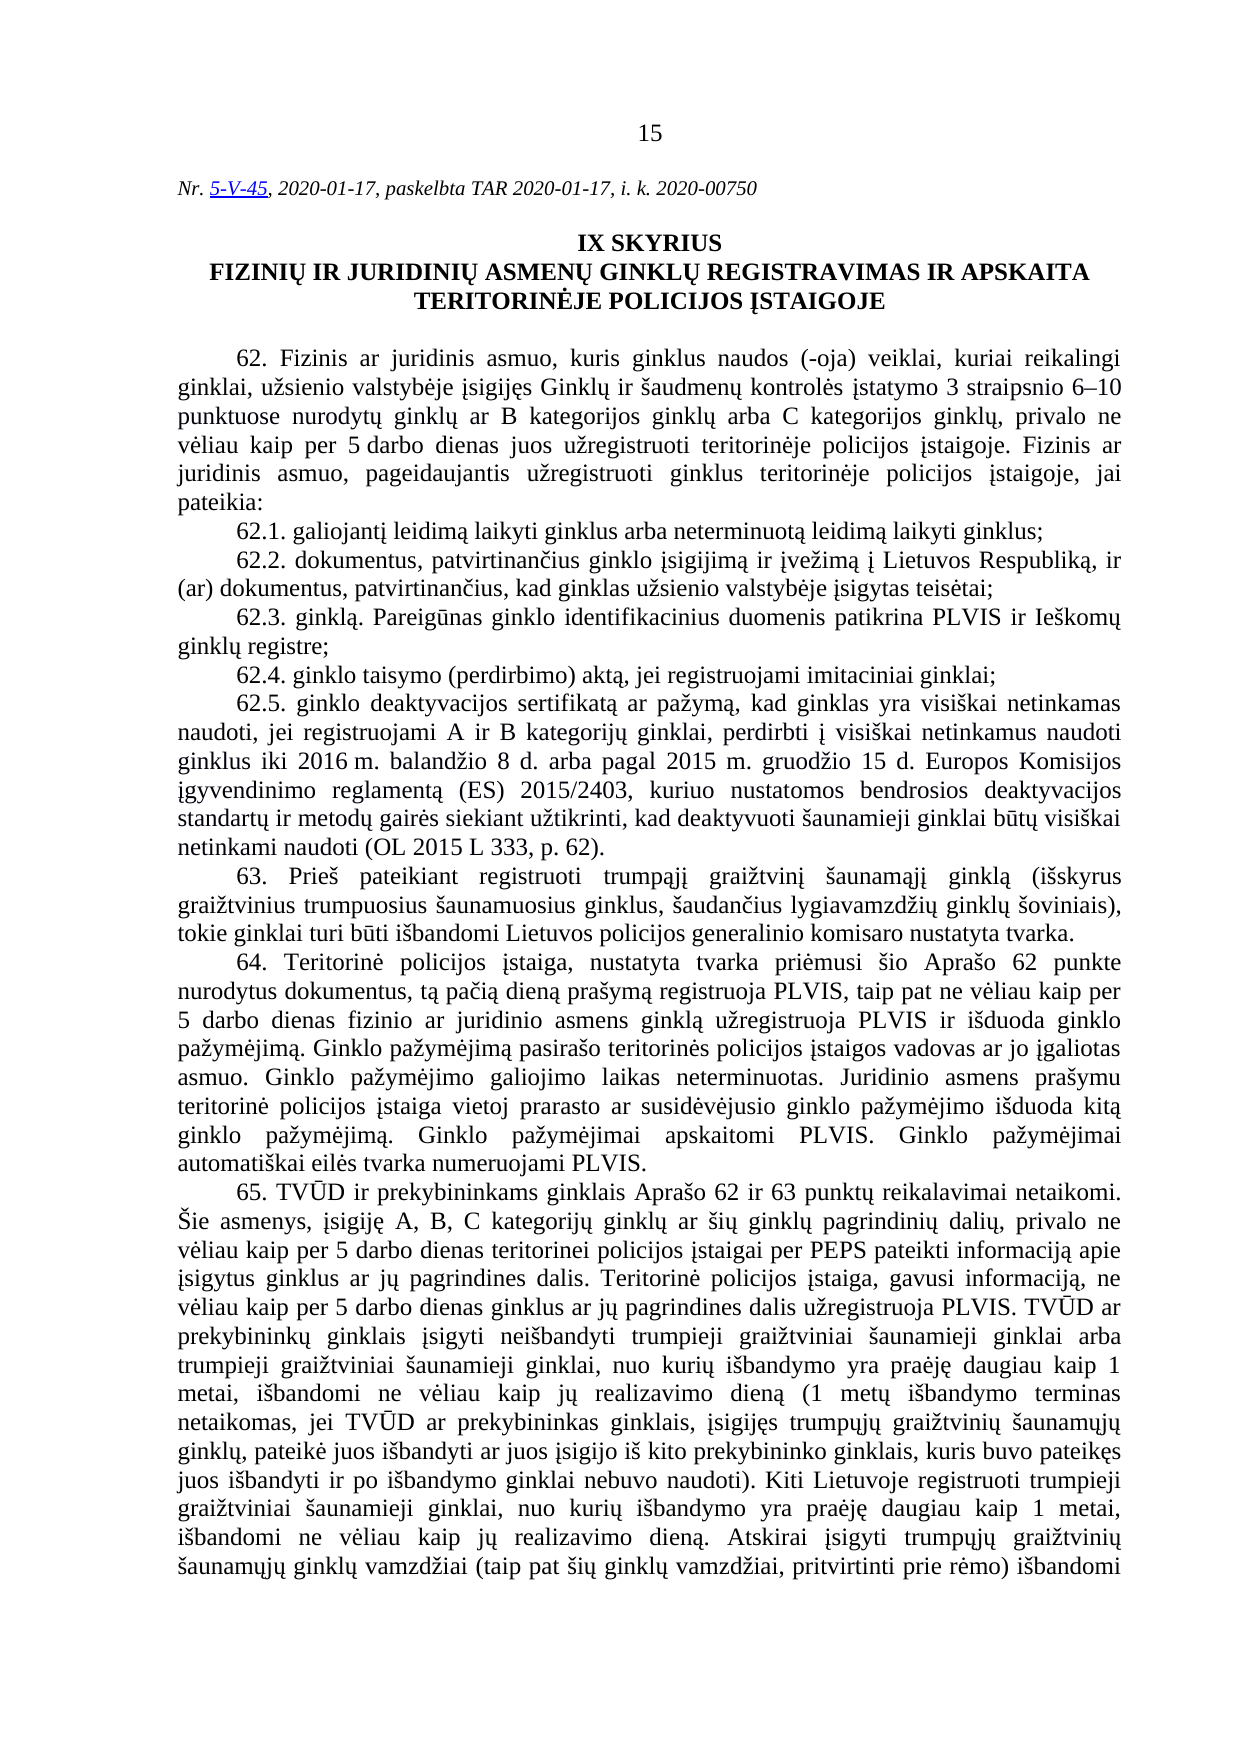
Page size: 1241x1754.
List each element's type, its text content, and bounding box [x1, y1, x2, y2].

text 62.2. dokumentus, patvirtinančius ginklo įsigijimą ir įvežimą į Lietuvos Respubliką, ir (ar) dokumentus, patvirtinančius, kad ginklas užsienio valstybėje įsigytas teisėtai; [177, 545, 1122, 602]
text IX Skyrius [177, 228, 1122, 257]
text FIZINIŲ IR JURIDINIŲ ASMENŲ GINKLŲ REGISTRAVIMAS IR APSKAITA TERITORINĖJE POLICIJOS ĮSTAIGOJE [177, 257, 1122, 315]
text 64. Teritorinė policijos įstaiga, nustatyta tvarka priėmusi šio Aprašo 62 punkte nurodytus dokumentus, tą pačią dieną prašymą registruoja PLVIS, taip pat ne vėliau kaip per 5 darbo dienas fizinio ar juridinio asmens ginklą užregistruoja PLVIS ir išduoda ginklo pažymėjimą. Ginklo pažymėjimą pasirašo teritorinės policijos įstaigos vadovas ar jo įgaliotas asmuo. Ginklo pažymėjimo galiojimo laikas neterminuotas. Juridinio asmens prašymu teritorinė policijos įstaiga vietoj prarasto ar susidėvėjusio ginklo pažymėjimo išduoda kitą ginklo pažymėjimą. Ginklo pažymėjimai apskaitomi PLVIS. Ginklo pažymėjimai automatiškai eilės tvarka numeruojami PLVIS. [177, 947, 1122, 1177]
text Nr. 5-V-45, 2020-01-17, paskelbta TAR 2020-01-17, i. k. 2020-00750 [177, 176, 1122, 200]
text 63. Prieš pateikiant registruoti trumpąjį graižtvinį šaunamąjį ginklą (išskyrus graižtvinius trumpuosius šaunamuosius ginklus, šaudančius lygiavamzdžių ginklų šoviniais), tokie ginklai turi būti išbandomi Lietuvos policijos generalinio komisaro nustatyta tvarka. [177, 861, 1122, 947]
text 62.5. ginklo deaktyvacijos sertifikatą ar pažymą, kad ginklas yra visiškai netinkamas naudoti, jei registruojami A ir B kategorijų ginklai, perdirbti į visiškai netinkamus naudoti ginklus iki 2016 m. balandžio 8 d. arba pagal 2015 m. gruodžio 15 d. Europos Komisijos įgyvendinimo reglamentą (ES) 2015/2403, kuriuo nustatomos bendrosios deaktyvacijos standartų ir metodų gairės siekiant užtikrinti, kad deaktyvuoti šaunamieji ginklai būtų visiškai netinkami naudoti (OL 2015 L 333, p. 62). [177, 688, 1122, 861]
text 62.1. galiojantį leidimą laikyti ginklus arba neterminuotą leidimą laikyti ginklus; [177, 516, 1122, 545]
text 62.3. ginklą. Pareigūnas ginklo identifikacinius duomenis patikrina PLVIS ir Ieškomų ginklų registre; [177, 602, 1122, 660]
text 65. TVŪD ir prekybininkams ginklais Aprašo 62 ir 63 punktų reikalavimai netaikomi. Šie asmenys, įsigiję A, B, C kategorijų ginklų ar šių ginklų pagrindinių dalių, privalo ne vėliau kaip per 5 darbo dienas teritorinei policijos įstaigai per PEPS pateikti informaciją apie įsigytus ginklus ar jų pagrindines dalis. Teritorinė policijos įstaiga, gavusi informaciją, ne vėliau kaip per 5 darbo dienas ginklus ar jų pagrindines dalis užregistruoja PLVIS. TVŪD ar prekybininkų ginklais įsigyti neišbandyti trumpieji graižtviniai šaunamieji ginklai arba trumpieji graižtviniai šaunamieji ginklai, nuo kurių išbandymo yra praėję daugiau kaip 1 metai, išbandomi ne vėliau kaip jų realizavimo dieną (1 metų išbandymo terminas netaikomas, jei TVŪD ar prekybininkas ginklais, įsigijęs trumpųjų graižtvinių šaunamųjų ginklų, pateikė juos išbandyti ar juos įsigijo iš kito prekybininko ginklais, kuris buvo pateikęs juos išbandyti ir po išbandymo ginklai nebuvo naudoti). Kiti Lietuvoje registruoti trumpieji graižtviniai šaunamieji ginklai, nuo kurių išbandymo yra praėję daugiau kaip 1 metai, išbandomi ne vėliau kaip jų realizavimo dieną. Atskirai įsigyti trumpųjų graižtvinių šaunamųjų ginklų vamzdžiai (taip pat šių ginklų vamzdžiai, pritvirtinti prie rėmo) išbandomi [177, 1177, 1122, 1580]
text 62. Fizinis ar juridinis asmuo, kuris ginklus naudos (-oja) veiklai, kuriai reikalingi ginklai, užsienio valstybėje įsigijęs Ginklų ir šaudmenų kontrolės įstatymo 3 straipsnio 6–10 punktuose nurodytų ginklų ar B kategorijos ginklų arba C kategorijos ginklų, privalo ne vėliau kaip per 5 darbo dienas juos užregistruoti teritorinėje policijos įstaigoje. Fizinis ar juridinis asmuo, pageidaujantis užregistruoti ginklus teritorinėje policijos įstaigoje, jai pateikia: [177, 343, 1122, 516]
text 62.4. ginklo taisymo (perdirbimo) aktą, jei registruojami imitaciniai ginklai; [177, 660, 1122, 688]
